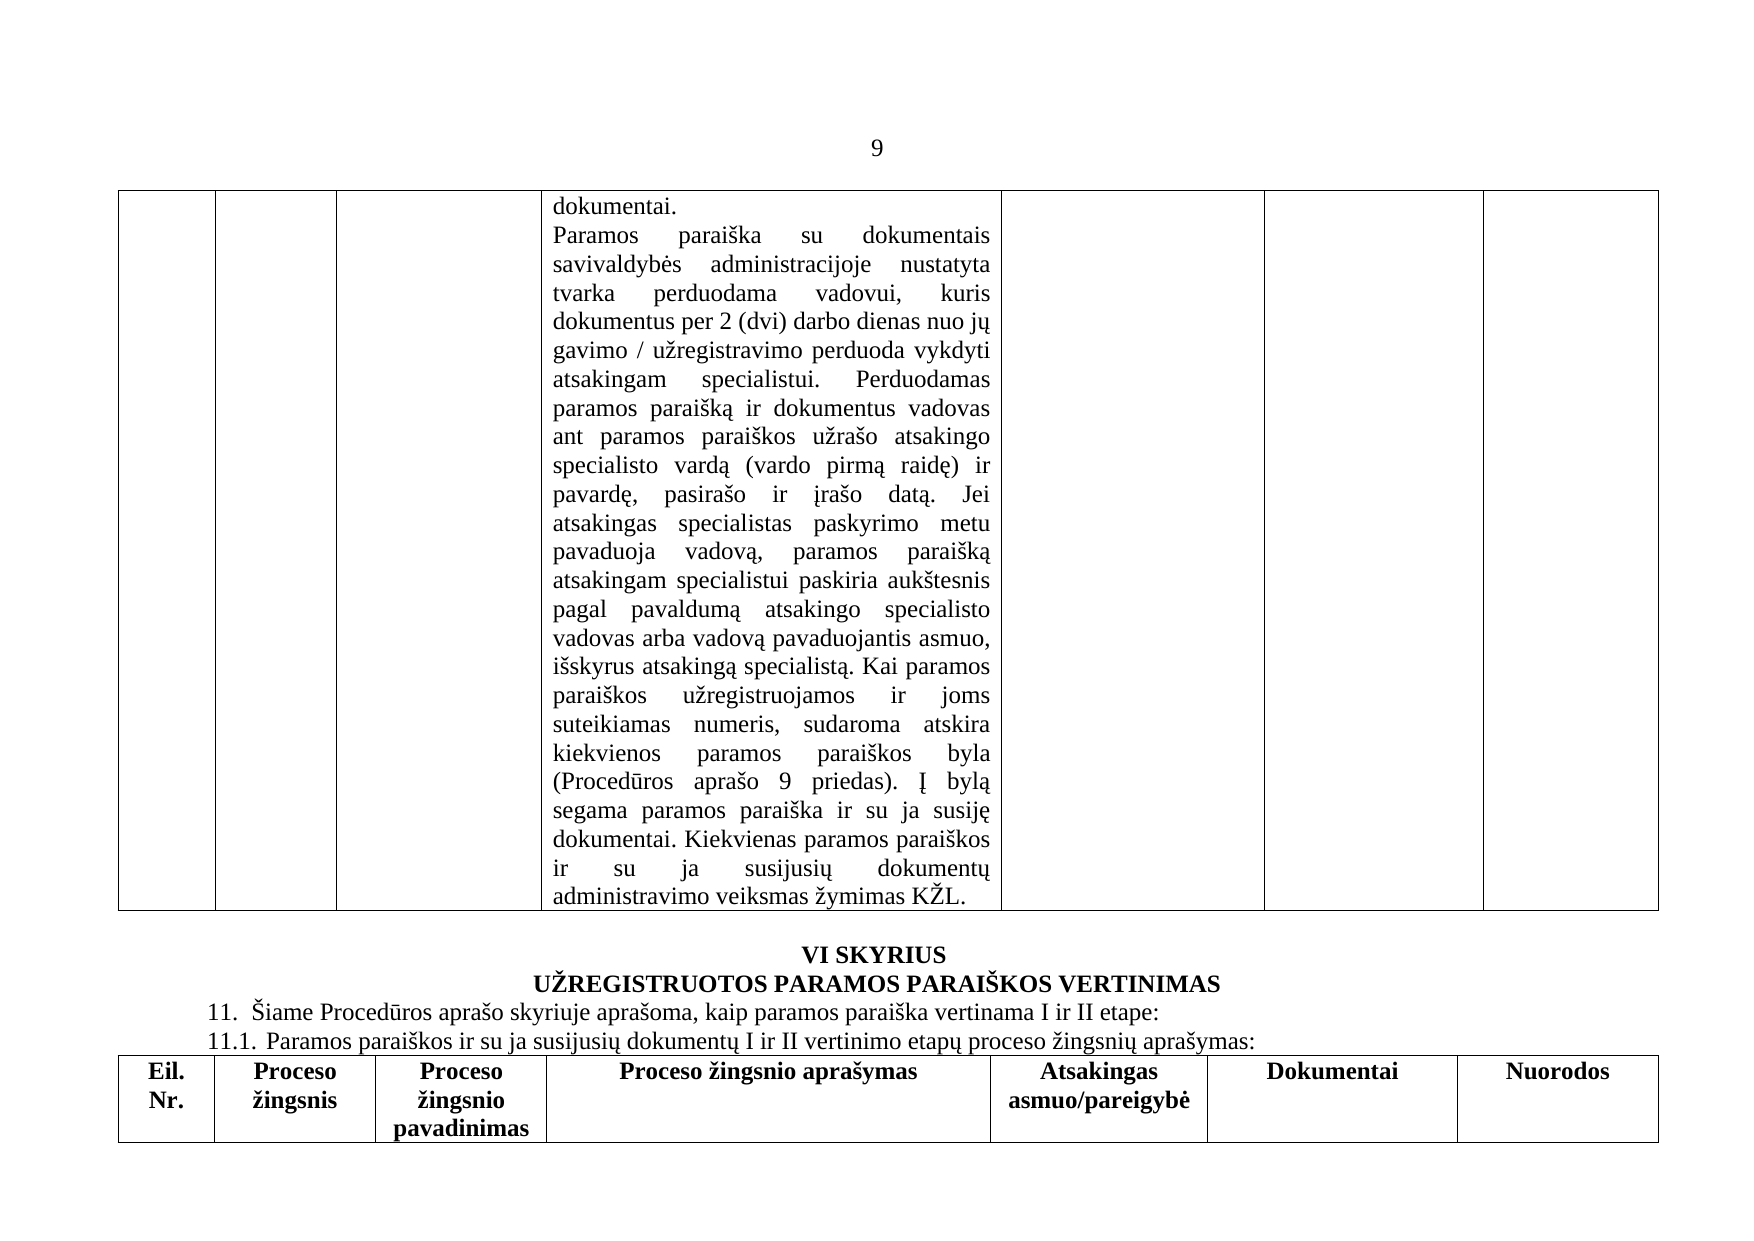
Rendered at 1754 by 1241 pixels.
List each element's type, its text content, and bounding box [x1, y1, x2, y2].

table_header Proceso žingsnis [215, 1056, 375, 1142]
table_cell [1265, 191, 1483, 910]
table_header Atsakingas asmuo/pareigybė [991, 1056, 1207, 1142]
table_cell [1002, 191, 1264, 910]
table_cell [337, 191, 541, 910]
table_cell [1484, 191, 1658, 910]
table_cell [119, 191, 215, 910]
text 11. Šiame Procedūros aprašo skyriuje aprašoma, kaip paramos paraiška vertinama I ir II etape: [118, 997, 1636, 1026]
table_cell dokumentai. Paramos paraiška su dokumentais savivaldybės administracijoje nustatyta tvarka perduodama vadovui, kuris dokumentus per 2 (dvi) darbo dienas nuo jų gavimo / užregistravimo perduoda vykdyti atsakingam specialistui. Perduodamas paramos paraišką ir dokumentus vadovas ant paramos paraiškos užrašo atsakingo specialisto vardą (vardo pirmą raidę) ir pavardę, pasirašo ir įrašo datą. Jei atsakingas specialistas paskyrimo metu pavaduoja vadovą, paramos paraišką atsakingam specialistui paskiria aukštesnis pagal pavaldumą atsakingo specialisto vadovas arba vadovą pavaduojantis asmuo, išskyrus atsakingą specialistą. Kai paramos paraiškos užregistruojamos ir joms suteikiamas numeris, sudaroma atskira kiekvienos paramos paraiškos byla (Procedūros aprašo 9 priedas). Į bylą segama paramos paraiška ir su ja susiję dokumentai. Kiekvienas paramos paraiškos ir su ja susijusių dokumentų administravimo veiksmas žymimas KŽL. [542, 191, 1001, 910]
table_cell [216, 191, 336, 910]
table_header Proceso žingsnio aprašymas [547, 1056, 990, 1142]
table_header Nuorodos [1458, 1056, 1658, 1142]
text UŽREGISTRUOTOS PARAMOS PARAIŠKOS VERTINIMAS [118, 969, 1636, 997]
table_header Eil. Nr. [119, 1056, 214, 1142]
text 11.1. Paramos paraiškos ir su ja susijusių dokumentų I ir II vertinimo etapų proceso žingsnių aprašymas: [118, 1026, 1636, 1055]
table_header Dokumentai [1208, 1056, 1457, 1142]
text VI SKYRIUS [118, 940, 1636, 969]
table_header Proceso žingsnio pavadinimas [376, 1056, 546, 1142]
